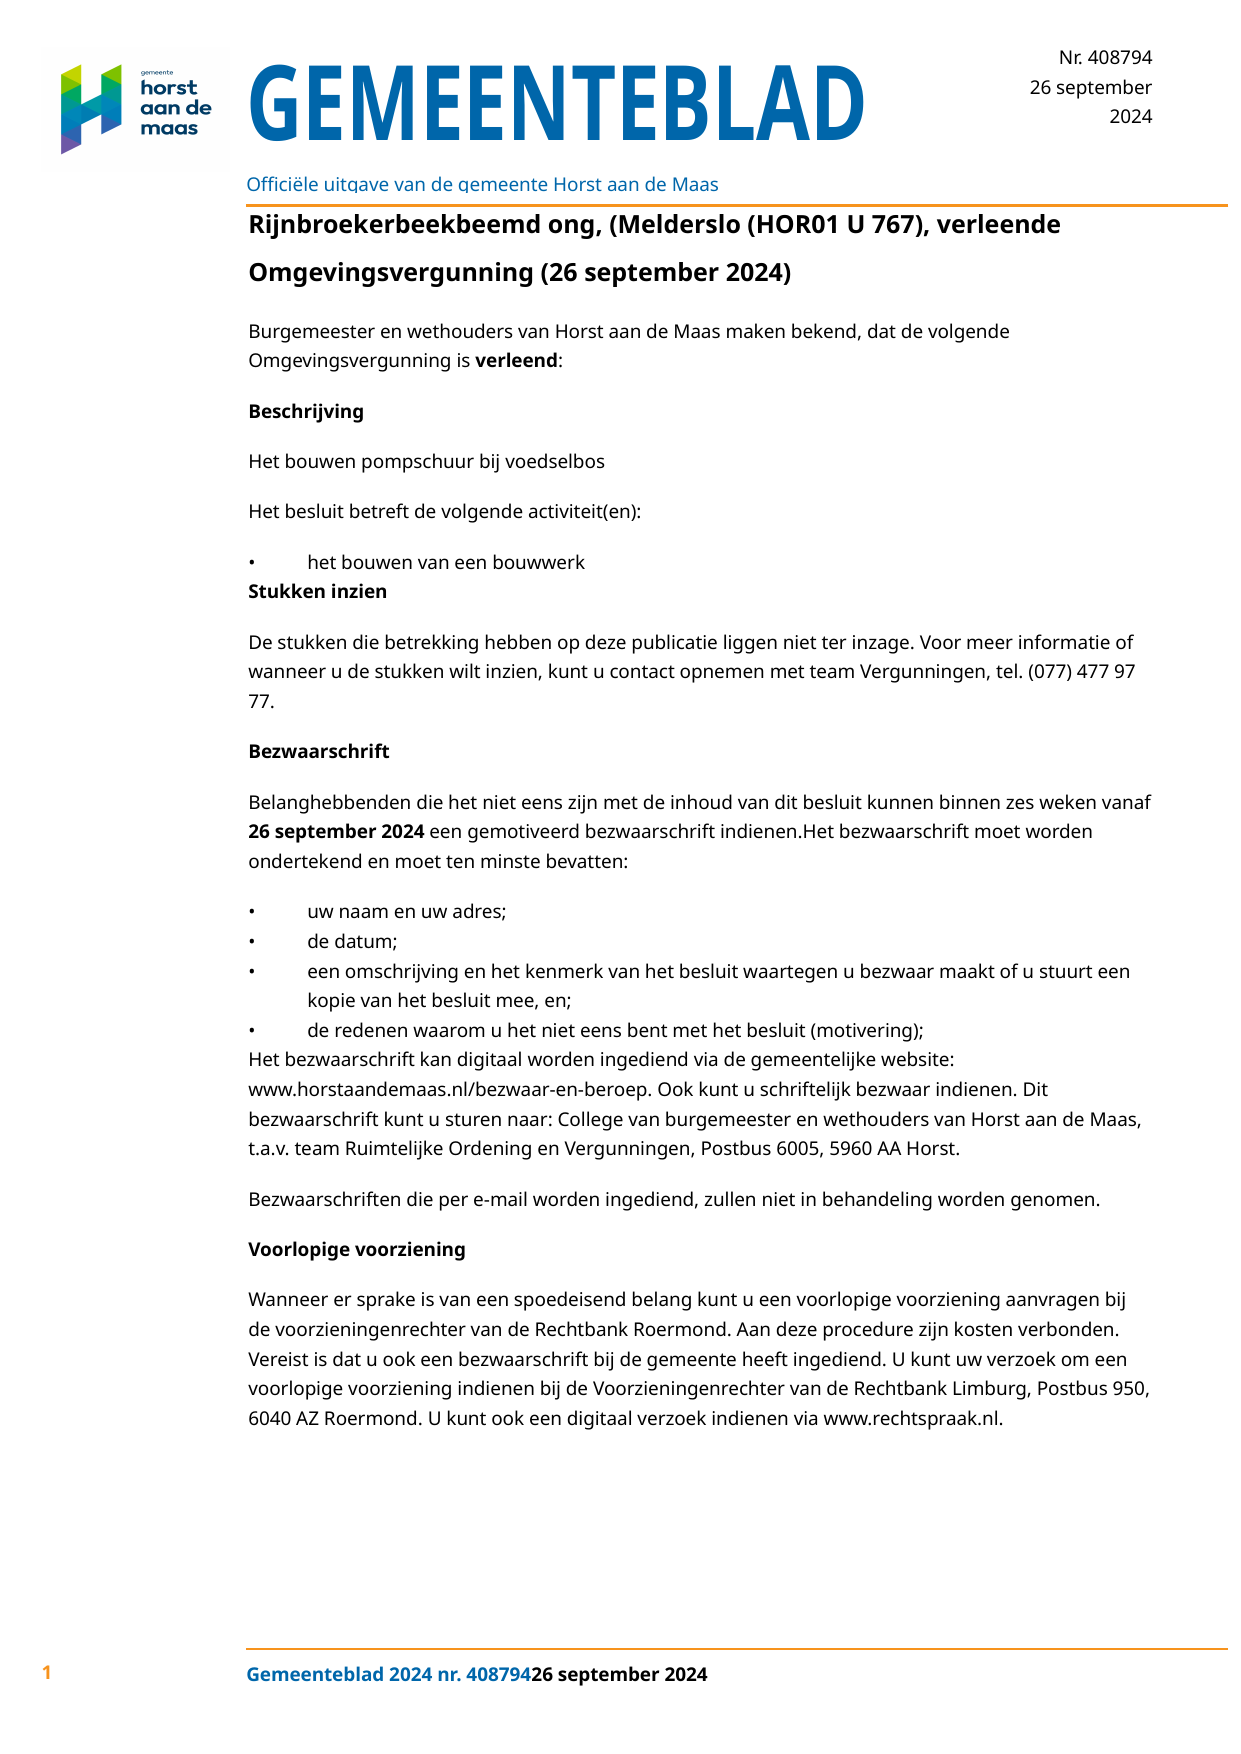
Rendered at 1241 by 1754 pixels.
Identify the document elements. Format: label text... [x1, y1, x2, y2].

text Stukken inzien [248, 579, 1152, 604]
picture [41, 47, 231, 172]
text De stukken die betrekking hebben op deze publicatie liggen niet ter inzage. Voor meer informatie of wanneer u de stukken wilt inzien, kunt u contact opnemen met team Vergunningen, tel. (077) 477 97 77. [248, 629, 1152, 714]
list een omschrijving en het kenmerk van het besluit waartegen u bezwaar maakt of u stuurt een kopie van het besluit mee, en; [248, 958, 1152, 1013]
text Rijnbroekerbeekbeemd ong, (Melderslo (HOR01 U 767), verleende Omgevingsvergunning (26 september 2024) [248, 207, 1152, 288]
text Bezwaarschriften die per e-mail worden ingediend, zullen niet in behandeling worden genomen. [248, 1186, 1152, 1212]
text Beschrijving [248, 398, 1152, 424]
text Het bezwaarschrift kan digitaal worden ingediend via de gemeentelijke website: www.horstaandemaas.nl/bezwaar-en-beroep. Ook kunt u schriftelijk bezwaar indienen. Dit bezwaarschrift kunt u sturen naar: College van burgemeester en wethouders van Horst aan de Maas, t.a.v. team Ruimtelijke Ordening en Vergunningen, Postbus 6005, 5960 AA Horst. [248, 1047, 1152, 1161]
text Voorlopige voorziening [248, 1236, 1152, 1262]
text Bezwaarschrift [248, 739, 1152, 764]
list de redenen waarom u het niet eens bent met het besluit (motivering); [248, 1017, 1152, 1043]
text Het besluit betreft de volgende activiteit(en): [248, 499, 1152, 524]
list het bouwen van een bouwwerk [248, 549, 1152, 575]
list uw naam en uw adres; [248, 899, 1152, 924]
text Wanneer er sprake is van een spoedeisend belang kunt u een voorlopige voorziening aanvragen bij de voorzieningenrechter van de Rechtbank Roermond. Aan deze procedure zijn kosten verbonden. Vereist is dat u ook een bezwaarschrift bij de gemeente heeft ingediend. U kunt uw verzoek om een voorlopige voorziening indienen bij de Voorzieningenrechter van de Rechtbank Limburg, Postbus 950, 6040 AZ Roermond. U kunt ook een digitaal verzoek indienen via www.rechtspraak.nl. [248, 1287, 1152, 1431]
text Het bouwen pompschuur bij voedselbos [248, 448, 1152, 474]
list de datum; [248, 928, 1152, 954]
text Burgemeester en wethouders van Horst aan de Maas maken bekend, dat de volgende Omgevingsvergunning is verleend: [248, 318, 1152, 373]
text Belanghebbenden die het niet eens zijn met de inhoud van dit besluit kunnen binnen zes weken vanaf 26 september 2024 een gemotiveerd bezwaarschrift indienen.Het bezwaarschrift moet worden ondertekend en moet ten minste bevatten: [248, 789, 1152, 874]
